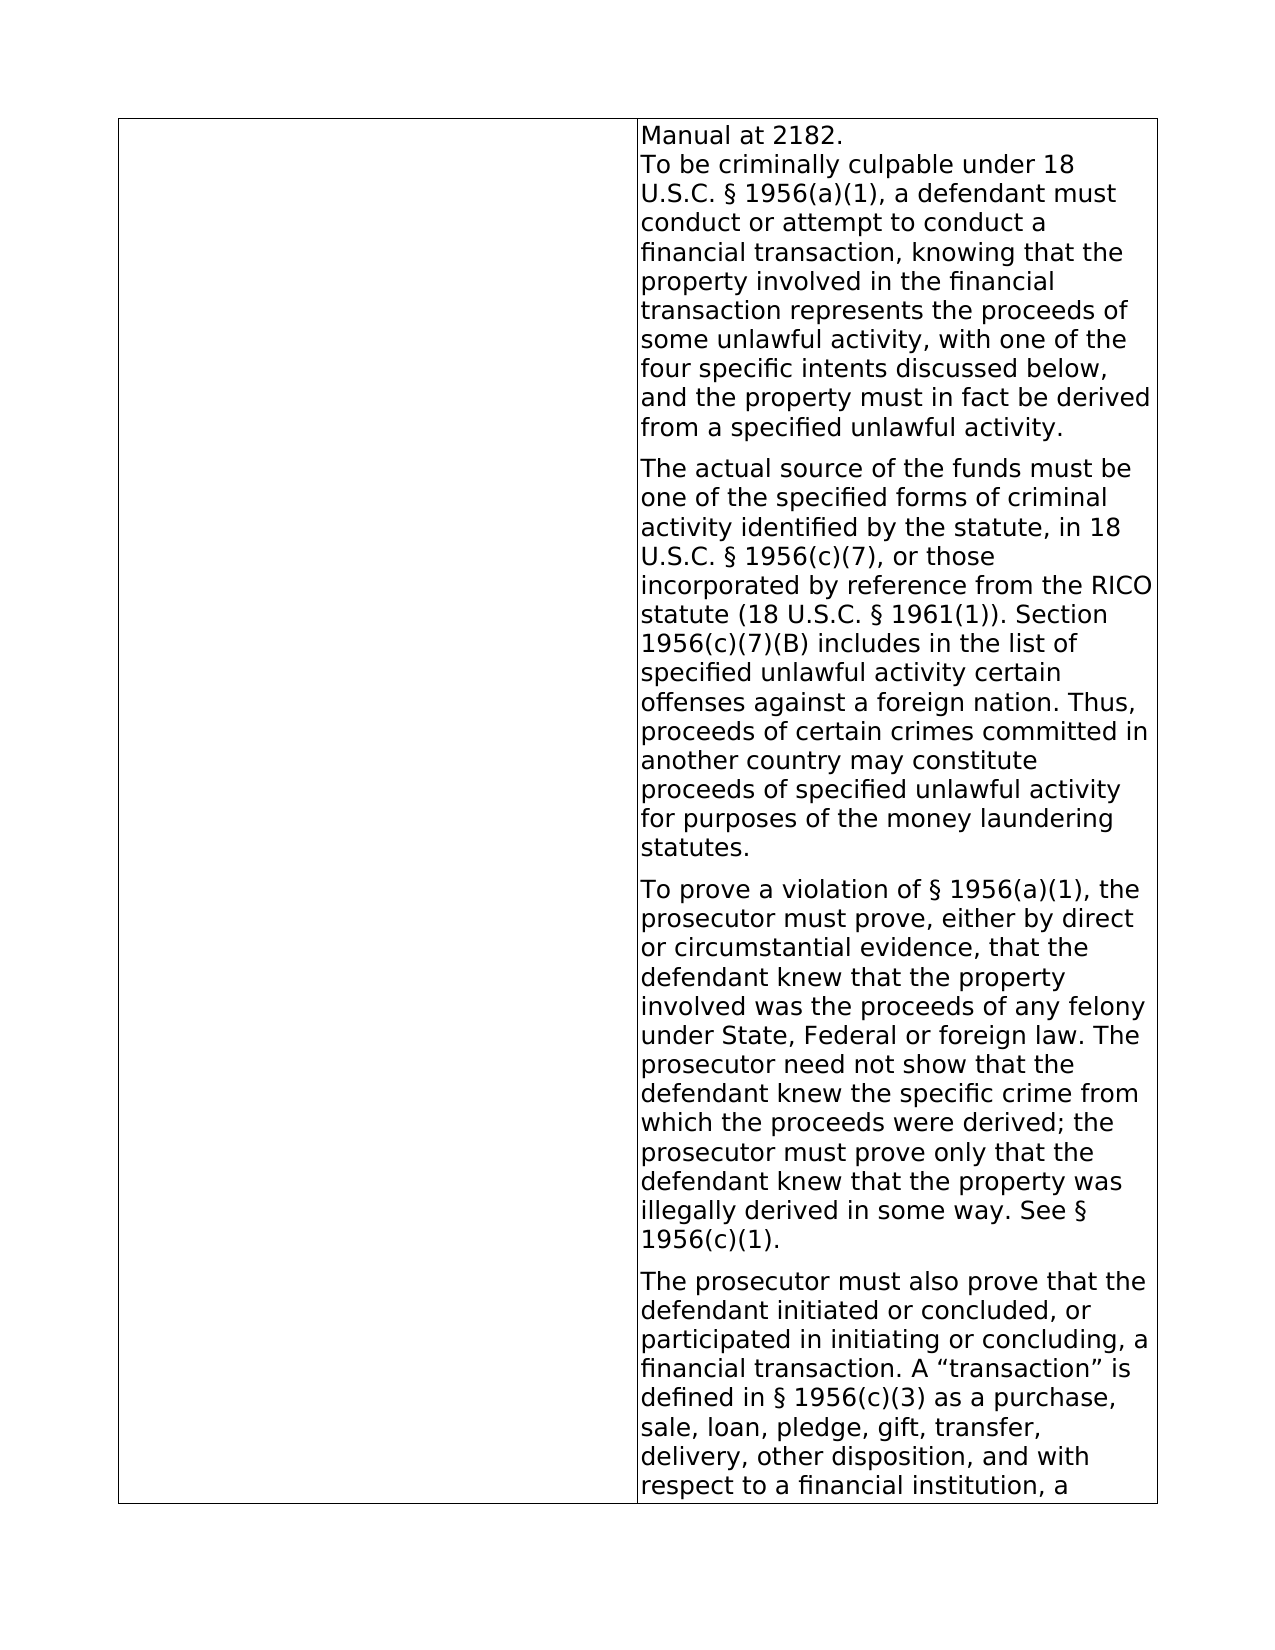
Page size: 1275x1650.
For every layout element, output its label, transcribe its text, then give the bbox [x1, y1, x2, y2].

table_cell [119, 119, 637, 1503]
table_cell Manual at 2182. To be criminally culpable under 18 U.S.C. § 1956(a)(1), a defendant must conduct or attempt to conduct a financial transaction, knowing that the property involved in the financial transaction represents the proceeds of some unlawful activity, with one of the four specific intents discussed below, and the property must in fact be derived from a specified unlawful activity. The actual source of the funds must be one of the specified forms of criminal activity identified by the statute, in 18 U.S.C. § 1956(c)(7), or those incorporated by reference from the RICO statute (18 U.S.C. § 1961(1)). Section 1956(c)(7)(B) includes in the list of specified unlawful activity certain offenses against a foreign nation. Thus, proceeds of certain crimes committed in another country may constitute proceeds of specified unlawful activity for purposes of the money laundering statutes. To prove a violation of § 1956(a)(1), the prosecutor must prove, either by direct or circumstantial evidence, that the defendant knew that the property involved was the proceeds of any felony under State, Federal or foreign law. The prosecutor need not show that the defendant knew the specific crime from which the proceeds were derived; the prosecutor must prove only that the defendant knew that the property was illegally derived in some way. See § 1956(c)(1). The prosecutor must also prove that the defendant initiated or concluded, or participated in initiating or concluding, a financial transaction. A “transaction” is defined in § 1956(c)(3) as a purchase, sale, loan, pledge, gift, transfer, delivery, other disposition, and with respect to a financial institution, a [638, 119, 1157, 1503]
